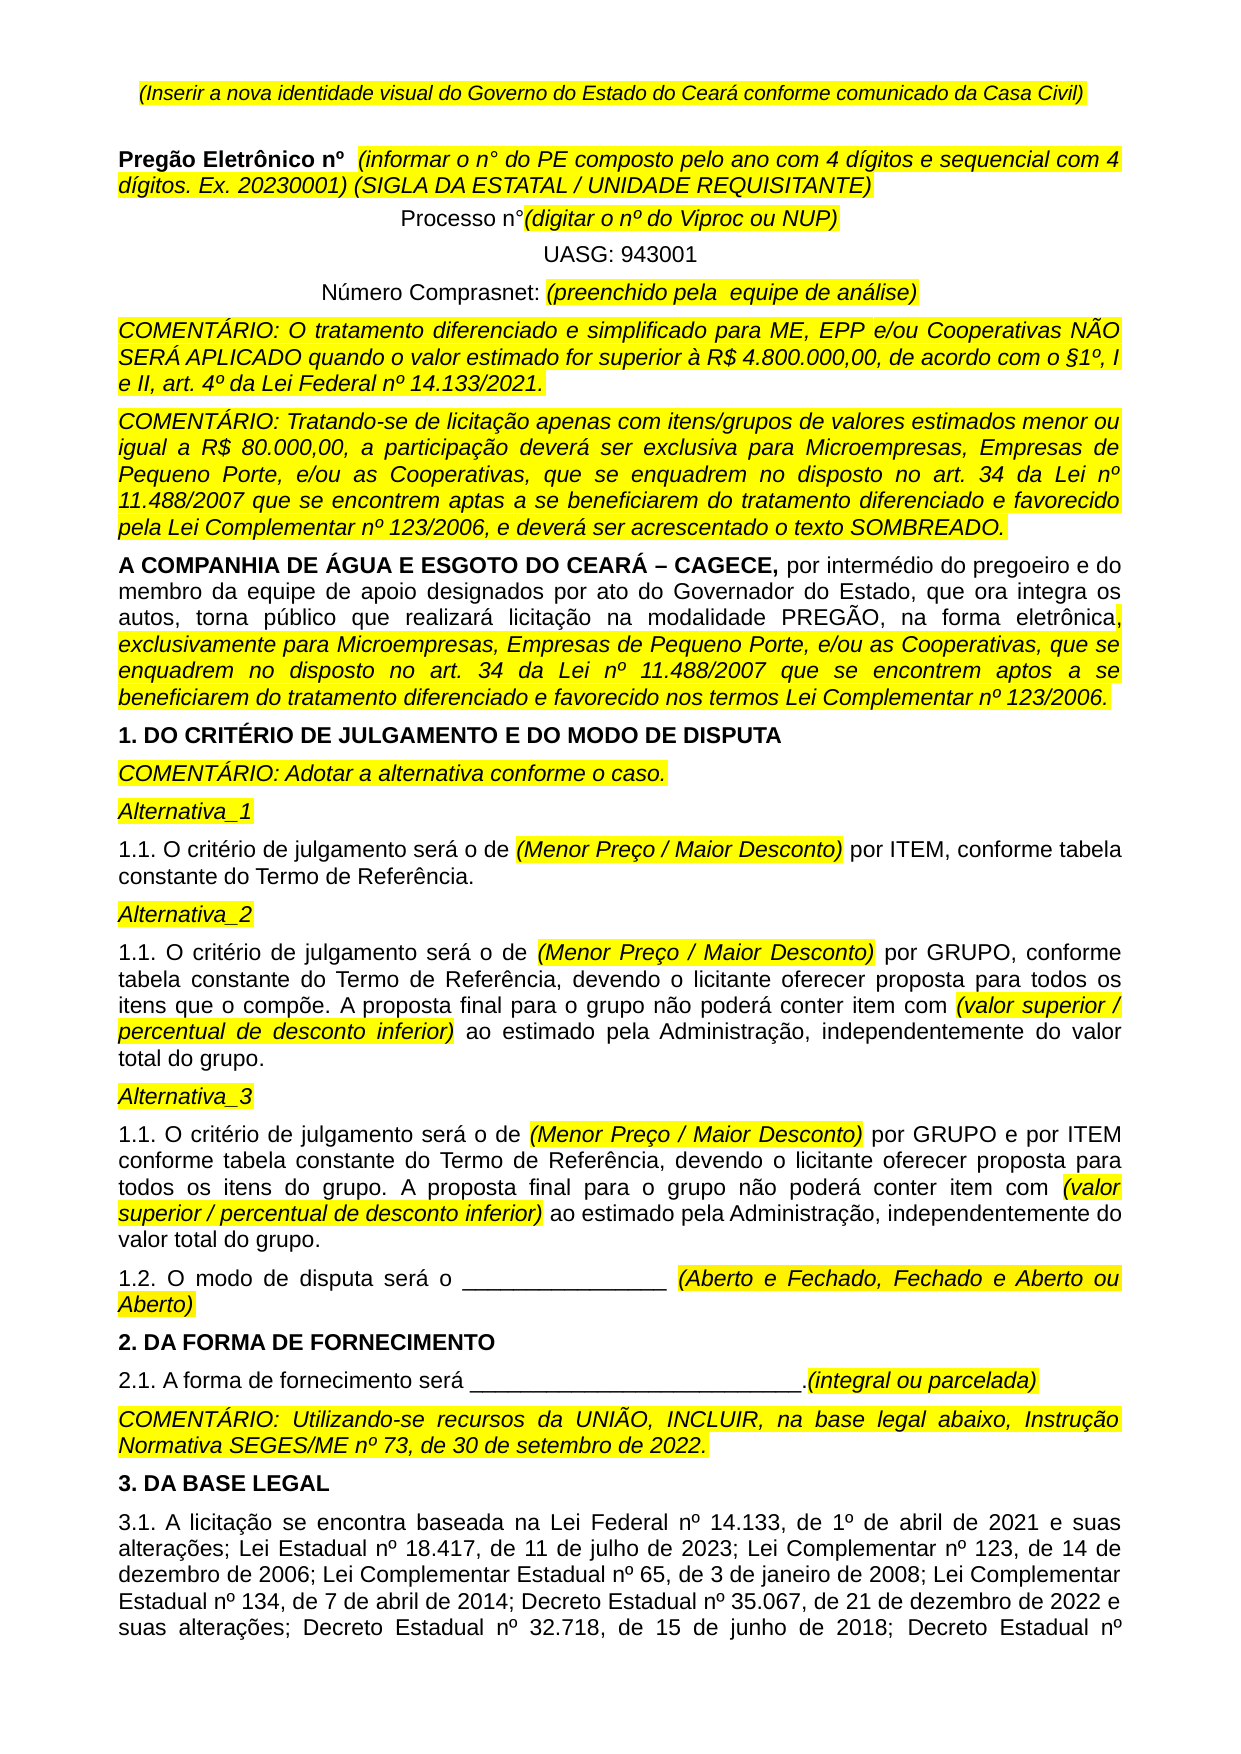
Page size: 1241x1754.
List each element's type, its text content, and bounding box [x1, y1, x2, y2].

text Pregão Eletrônico nº (informar o n° do PE composto pelo ano com 4 dígitos e sequencial com 4 dígitos. Ex. 20230001) (SIGLA DA ESTATAL / UNIDADE REQUISITANTE) [118, 146, 1122, 198]
text 1.1. O critério de julgamento será o de (Menor Preço / Maior Desconto) por ITEM, conforme tabela constante do Termo de Referência. [118, 836, 1122, 889]
subtitle 2. DA FORMA DE FORNECIMENTO [118, 1329, 1122, 1356]
text Número Comprasnet: (preenchido pela equipe de análise) [118, 279, 1122, 305]
text Alternativa_2 [118, 901, 1122, 927]
subtitle 1. DO CRITÉRIO DE JULGAMENTO E DO MODO DE DISPUTA [118, 722, 1122, 748]
text Processo n°(digitar o nº do Viproc ou NUP) [118, 204, 1122, 231]
text A Companhia de Água e Esgoto do Ceará – Cagece, por intermédio do pregoeiro e do membro da equipe de apoio designados por ato do Governador do Estado, que ora integra os autos, torna público que realizará licitação na modalidade PREGÃO, na forma eletrônica, exclusivamente para Microempresas, Empresas de Pequeno Porte, e/ou as Cooperativas, que se enquadrem no disposto no art. 34 da Lei nº 11.488/2007 que se encontrem aptos a se beneficiarem do tratamento diferenciado e favorecido nos termos Lei Complementar nº 123/2006. [118, 552, 1122, 710]
text COMENTÁRIO: Utilizando-se recursos da UNIÃO, INCLUIR, na base legal abaixo, Instrução Normativa SEGES/ME nº 73, de 30 de setembro de 2022. [118, 1406, 1122, 1458]
text Alternativa_1 [118, 798, 1122, 824]
text 2.1. A forma de fornecimento será __________________________.(integral ou parcelada) [118, 1367, 1122, 1394]
text COMENTÁRIO: O tratamento diferenciado e simplificado para ME, EPP e/ou Cooperativas NÃO SERÁ APLICADO quando o valor estimado for superior à R$ 4.800.000,00, de acordo com o §1º, I e II, art. 4º da Lei Federal nº 14.133/2021. [118, 317, 1122, 396]
text COMENTÁRIO: Tratando-se de licitação apenas com itens/grupos de valores estimados menor ou igual a R$ 80.000,00, a participação deverá ser exclusiva para Microempresas, Empresas de Pequeno Porte, e/ou as Cooperativas, que se enquadrem no disposto no art. 34 da Lei nº 11.488/2007 que se encontrem aptas a se beneficiarem do tratamento diferenciado e favorecido pela Lei Complementar nº 123/2006, e deverá ser acrescentado o texto SOMBREADO. [118, 408, 1122, 540]
text 1.1. O critério de julgamento será o de (Menor Preço / Maior Desconto) por GRUPO e por ITEM conforme tabela constante do Termo de Referência, devendo o licitante oferecer proposta para todos os itens do grupo. A proposta final para o grupo não poderá conter item com (valor superior / percentual de desconto inferior) ao estimado pela Administração, independentemente do valor total do grupo. [118, 1121, 1122, 1253]
text COMENTÁRIO: Adotar a alternativa conforme o caso. [118, 760, 1122, 786]
text 3.1. A licitação se encontra baseada na Lei Federal nº 14.133, de 1º de abril de 2021 e suas alterações; Lei Estadual nº 18.417, de 11 de julho de 2023; Lei Complementar nº 123, de 14 de dezembro de 2006; Lei Complementar Estadual nº 65, de 3 de janeiro de 2008; Lei Complementar Estadual nº 134, de 7 de abril de 2014; Decreto Estadual nº 35.067, de 21 de dezembro de 2022 e suas alterações; Decreto Estadual nº 32.718, de 15 de junho de 2018; Decreto Estadual nº [118, 1508, 1122, 1640]
text Alternativa_3 [118, 1083, 1122, 1109]
text 1.2. O modo de disputa será o ________________ (Aberto e Fechado, Fechado e Aberto ou Aberto) [118, 1265, 1122, 1317]
text UASG: 943001 [118, 241, 1122, 267]
subtitle 3. DA BASE LEGAL [118, 1470, 1122, 1497]
text 1.1. O critério de julgamento será o de (Menor Preço / Maior Desconto) por GRUPO, conforme tabela constante do Termo de Referência, devendo o licitante oferecer proposta para todos os itens que o compõe. A proposta final para o grupo não poderá conter item com (valor superior / percentual de desconto inferior) ao estimado pela Administração, independentemente do valor total do grupo. [118, 939, 1122, 1071]
